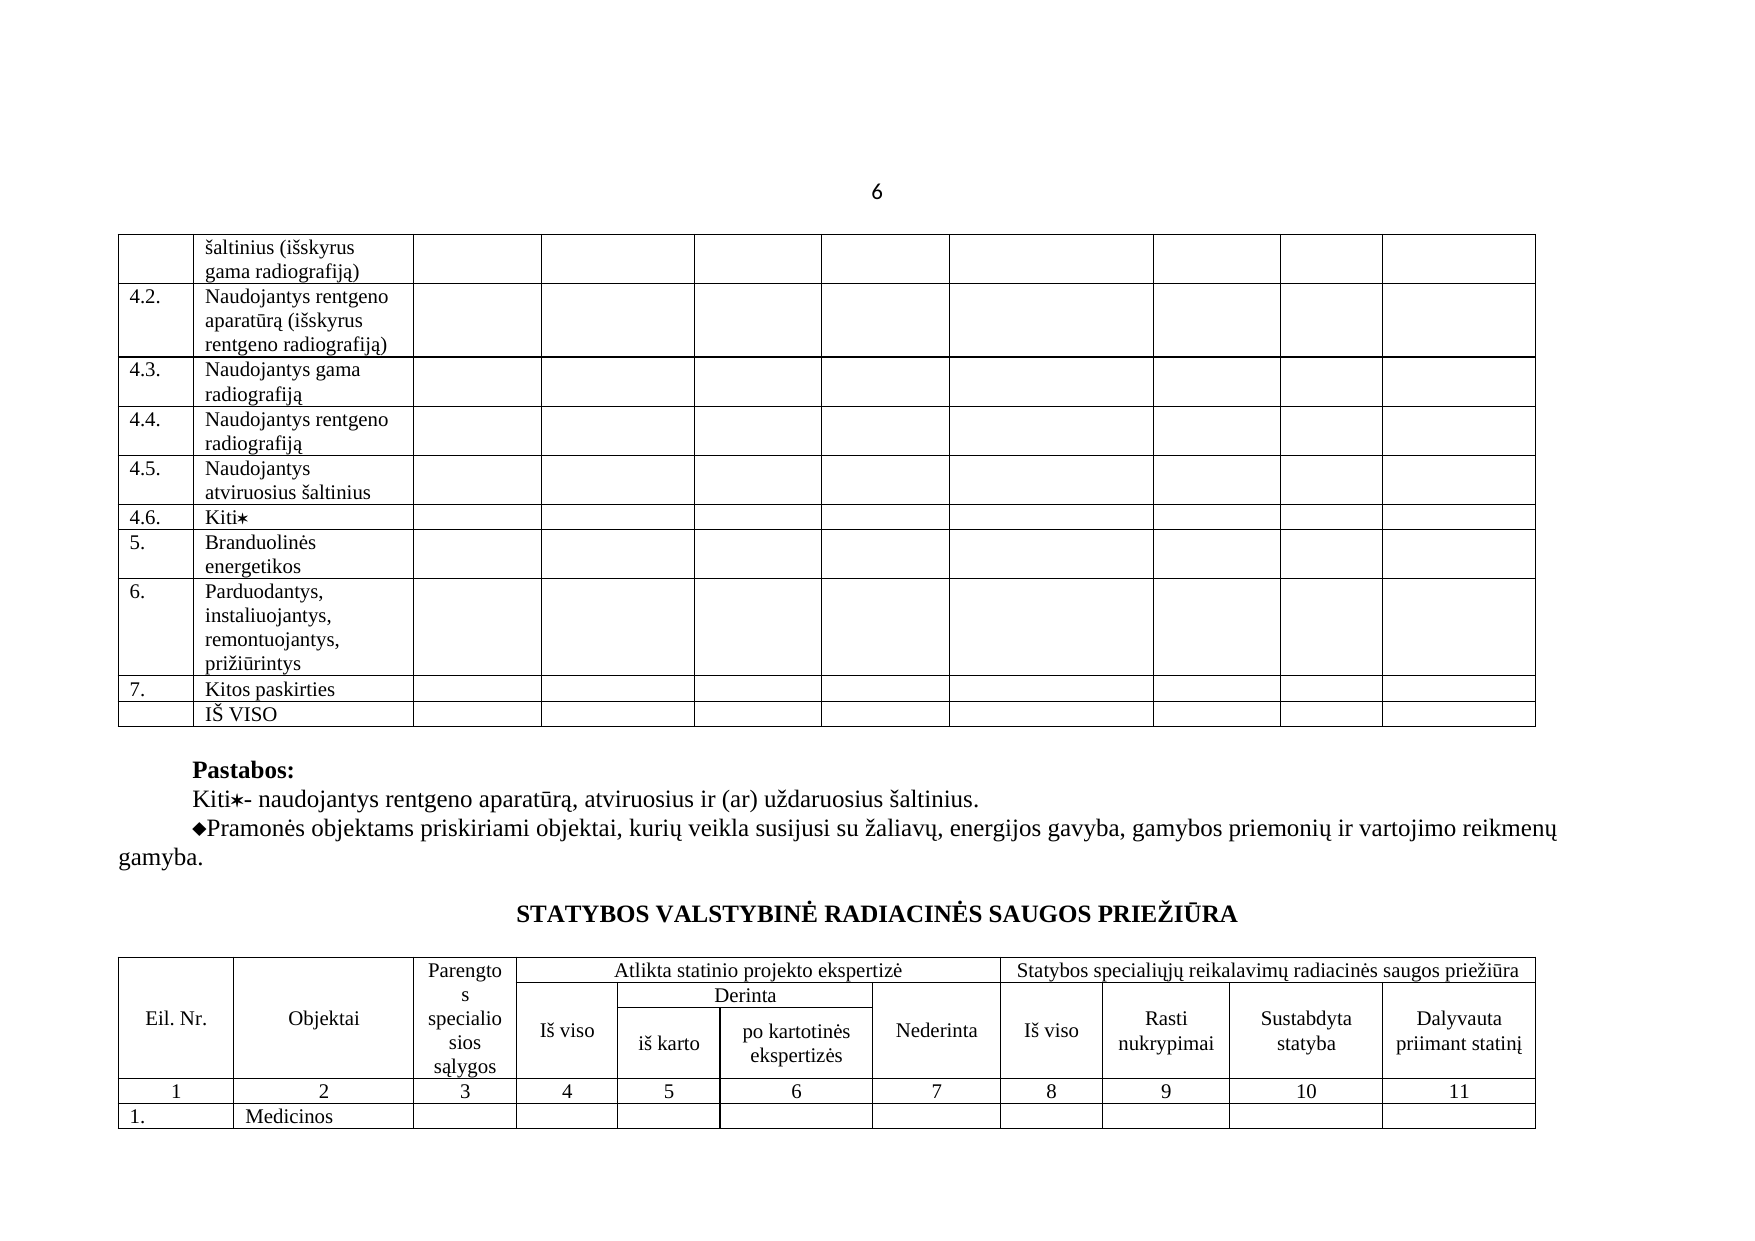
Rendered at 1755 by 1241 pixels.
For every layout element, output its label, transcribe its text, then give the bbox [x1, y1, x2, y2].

table_cell Dalyvauta priimant statinį [1383, 983, 1535, 1078]
table_cell 11 [1383, 1079, 1535, 1103]
table_cell [721, 1104, 872, 1128]
table_cell [1383, 358, 1535, 406]
table_cell [542, 702, 694, 726]
table_cell [695, 407, 821, 455]
table_cell 2 [234, 1079, 413, 1103]
table_cell [1154, 456, 1280, 504]
text Pastabos: [118, 755, 1636, 784]
table_cell [1383, 676, 1535, 701]
table_cell [1154, 407, 1280, 455]
table_cell Iš viso [517, 983, 617, 1078]
table_cell [950, 358, 1153, 406]
table_cell šaltinius (išskyrus gama radiografiją) [194, 235, 413, 283]
table_cell [695, 284, 821, 356]
table_cell Naudojantys atviruosius šaltinius [194, 456, 413, 504]
table_cell [414, 579, 541, 675]
table_cell [950, 702, 1153, 726]
table_cell [695, 358, 821, 406]
table_cell [822, 456, 949, 504]
text Pramonės objektams priskiriami objektai, kurių veikla susijusi su žaliavų, energijos gavyba, gamybos priemonių ir vartojimo reikmenų gamyba. [118, 813, 1636, 870]
table_cell [414, 235, 541, 283]
table_cell Derinta [618, 983, 872, 1007]
table_cell [1383, 505, 1535, 529]
table_cell 10 [1230, 1079, 1382, 1103]
table_cell [1154, 235, 1280, 283]
table_cell Naudojantys rentgeno aparatūrą (išskyrus rentgeno radiografiją) [194, 284, 413, 356]
table_cell [1383, 579, 1535, 675]
table_cell [1281, 505, 1382, 529]
table_cell 1 [119, 1079, 233, 1103]
table_cell [695, 235, 821, 283]
table_cell [1383, 702, 1535, 726]
table_cell [822, 284, 949, 356]
table_cell 7. [119, 676, 193, 701]
table_cell [1281, 530, 1382, 578]
table_cell [695, 456, 821, 504]
table_cell [542, 505, 694, 529]
table_cell [1281, 676, 1382, 701]
table_cell [695, 676, 821, 701]
table_cell [695, 579, 821, 675]
table_cell [950, 284, 1153, 356]
table_cell 4.2. [119, 284, 193, 356]
table_header Statybos specialiųjų reikalavimų radiacinės saugos priežiūra [1001, 958, 1535, 982]
table_cell [414, 530, 541, 578]
table_cell [1001, 1104, 1102, 1128]
text Statybos valstybinė radiacinės saugos priežiūra [118, 899, 1636, 928]
table_cell [1230, 1104, 1382, 1128]
table_cell 9 [1103, 1079, 1229, 1103]
table_cell [950, 579, 1153, 675]
table_cell 4.6. [119, 505, 193, 529]
table_cell [542, 358, 694, 406]
table_cell [414, 505, 541, 529]
table_cell 8 [1001, 1079, 1102, 1103]
table_cell [542, 579, 694, 675]
table_cell [618, 1104, 719, 1128]
table_cell IŠ Viso [194, 702, 413, 726]
table_cell [1154, 702, 1280, 726]
table_cell [1383, 1104, 1535, 1128]
table_cell [1383, 456, 1535, 504]
table_cell [542, 456, 694, 504]
table_cell [950, 407, 1153, 455]
table_cell [1154, 530, 1280, 578]
table_cell [414, 1104, 516, 1128]
table_cell 3 [414, 1079, 516, 1103]
table_cell [1154, 505, 1280, 529]
table_cell [695, 530, 821, 578]
table_cell po kartotinės ekspertizės [721, 1008, 872, 1078]
table_cell [1281, 284, 1382, 356]
table_cell [1383, 235, 1535, 283]
table_cell [414, 702, 541, 726]
table_cell 5. [119, 530, 193, 578]
table_cell [822, 505, 949, 529]
table_header Atlikta statinio projekto ekspertizė [517, 958, 1000, 982]
table_cell 1. [119, 1104, 233, 1128]
text Kiti- naudojantys rentgeno aparatūrą, atviruosius ir (ar) uždaruosius šaltinius. [118, 784, 1636, 813]
table_cell Branduolinės energetikos [194, 530, 413, 578]
table_cell [542, 676, 694, 701]
table_cell Kiti [194, 505, 413, 529]
table_cell [517, 1104, 617, 1128]
table_cell [1383, 284, 1535, 356]
table_header Eil. Nr. [119, 958, 233, 1078]
table_cell 6. [119, 579, 193, 675]
table_cell [1383, 407, 1535, 455]
table_cell [1154, 676, 1280, 701]
table_cell [1154, 358, 1280, 406]
table_cell [414, 284, 541, 356]
table_cell 6 [721, 1079, 872, 1103]
table_cell [1281, 702, 1382, 726]
table_cell Naudojantys gama radiografiją [194, 358, 413, 406]
table_cell [1281, 579, 1382, 675]
table_cell Kitos paskirties [194, 676, 413, 701]
table_cell [1281, 358, 1382, 406]
table_cell Medicinos [234, 1104, 413, 1128]
table_header Parengtos specialiosios sąlygos [414, 958, 516, 1078]
table_cell [822, 235, 949, 283]
table_cell [822, 579, 949, 675]
table_cell [950, 530, 1153, 578]
table_cell [542, 407, 694, 455]
table_cell [822, 530, 949, 578]
table_cell Naudojantys rentgeno radiografiją [194, 407, 413, 455]
table_cell [119, 702, 193, 726]
table_cell [542, 235, 694, 283]
table_cell [822, 702, 949, 726]
table_cell Iš viso [1001, 983, 1102, 1078]
table_cell Sustabdyta statyba [1230, 983, 1382, 1078]
table_cell [873, 1104, 1000, 1128]
table_header Objektai [234, 958, 413, 1078]
table_cell [414, 456, 541, 504]
table_cell [950, 235, 1153, 283]
table_cell [822, 407, 949, 455]
table_cell [414, 358, 541, 406]
table_cell [822, 676, 949, 701]
table_cell [950, 676, 1153, 701]
table_cell iš karto [618, 1008, 719, 1078]
table_cell 4.5. [119, 456, 193, 504]
table_cell [1383, 530, 1535, 578]
table_cell Rasti nukrypimai [1103, 983, 1229, 1078]
table_cell [1154, 579, 1280, 675]
table_cell [1103, 1104, 1229, 1128]
table_cell [822, 358, 949, 406]
table_cell [1154, 284, 1280, 356]
table_cell [414, 407, 541, 455]
table_cell [1281, 456, 1382, 504]
table_cell [695, 505, 821, 529]
table_cell [542, 530, 694, 578]
table_cell 5 [618, 1079, 719, 1103]
table_cell 4.4. [119, 407, 193, 455]
table_cell [950, 505, 1153, 529]
table_cell [695, 702, 821, 726]
table_cell 7 [873, 1079, 1000, 1103]
table_cell Parduodantys, instaliuojantys, remontuojantys, prižiūrintys [194, 579, 413, 675]
table_cell [119, 235, 193, 283]
table_cell [1281, 407, 1382, 455]
table_cell 4.3. [119, 358, 193, 406]
table_cell 4 [517, 1079, 617, 1103]
table_cell [414, 676, 541, 701]
table_cell Nederinta [873, 983, 1000, 1078]
table_cell [950, 456, 1153, 504]
table_cell [542, 284, 694, 356]
table_cell [1281, 235, 1382, 283]
